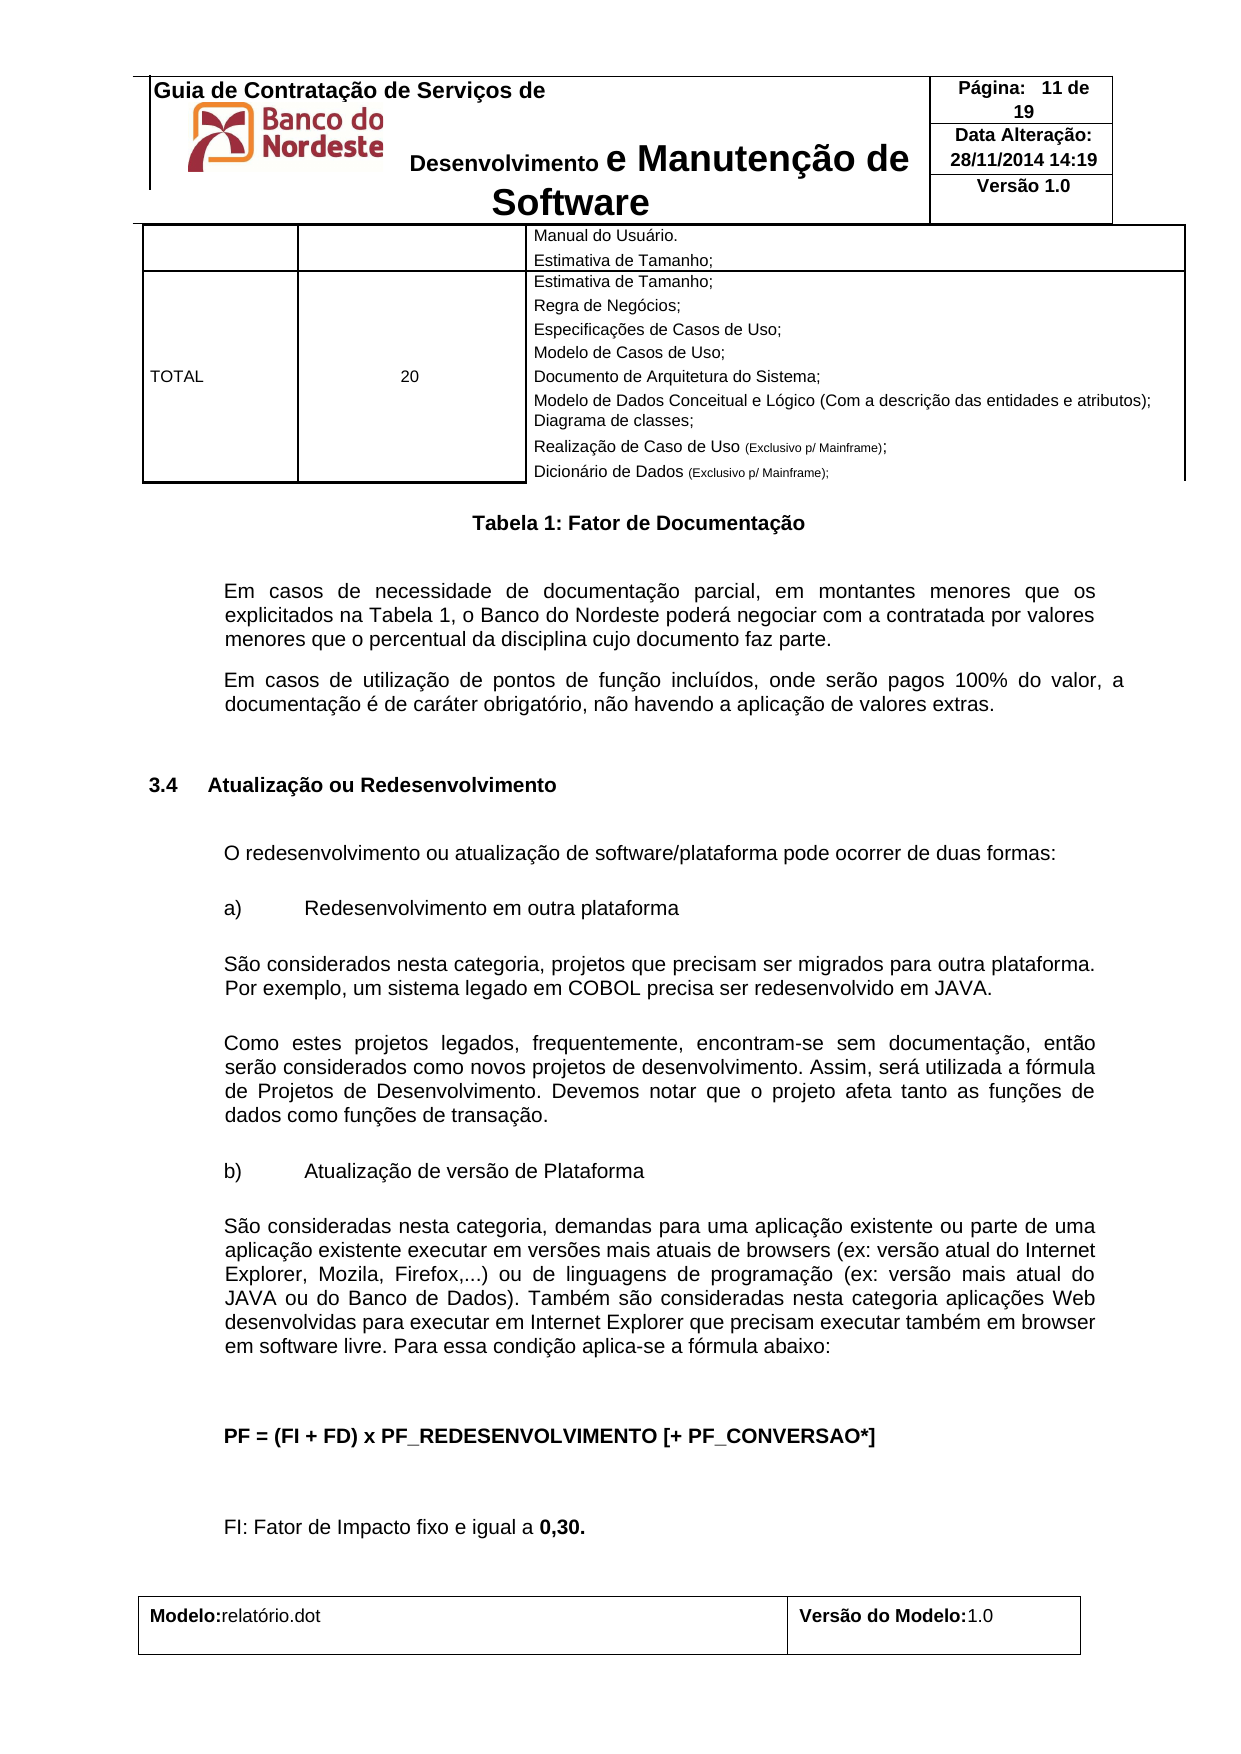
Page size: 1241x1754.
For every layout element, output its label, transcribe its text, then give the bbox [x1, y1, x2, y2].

list Redesenvolvimento em outra plataforma [223, 896, 1126, 920]
table_cell Estimativa de Tamanho; Regra de Negócios; Especificações de Casos de Uso; Modelo de Casos de Uso; Documento de Arquitetura do Sistema; Modelo de Dados Conceitual e Lógico (Com a descrição das entidades e atributos); Diagrama de classes; Realização de Caso de Uso (Exclusivo p/ Mainframe); Dicionário de Dados (Exclusivo p/ Mainframe); [527, 272, 1184, 481]
list Atualização de versão de Plataforma [223, 1158, 1126, 1182]
text O redesenvolvimento ou atualização de software/plataforma pode ocorrer de duas formas: [223, 841, 1126, 864]
table_cell [144, 226, 297, 270]
table_cell [299, 226, 525, 270]
text Tabela 1: Fator de Documentação [150, 511, 1127, 535]
table_cell TOTAL [144, 272, 297, 481]
text PF = (FI + FD) x PF_REDESENVOLVIMENTO [+ PF_CONVERSAO*] [148, 1407, 1126, 1451]
table_cell Manual do Usuário. Estimativa de Tamanho; [527, 226, 1184, 270]
text Como estes projetos legados, frequentemente, encontram-se sem documentação, então serão considerados como novos projetos de desenvolvimento. Assim, será utilizada a fórmula de Projetos de Desenvolvimento. Devemos notar que o projeto afeta tanto as funções de dados como funções de transação. [223, 1031, 1097, 1127]
table_cell 20 [299, 272, 525, 481]
text Em casos de utilização de pontos de função incluídos, onde serão pagos 100% do valor, a documentação é de caráter obrigatório, não havendo a aplicação de valores extras. [223, 667, 1126, 715]
text São consideradas nesta categoria, demandas para uma aplicação existente ou parte de uma aplicação existente executar em versões mais atuais de browsers (ex: versão atual do Internet Explorer, Mozila, Firefox,...) ou de linguagens de programação (ex: versão mais atual do JAVA ou do Banco de Dados). Também são consideradas nesta categoria aplicações Web desenvolvidas para executar em Internet Explorer que precisam executar também em browser em software livre. Para essa condição aplica-se a fórmula abaixo: [223, 1214, 1097, 1358]
text São considerados nesta categoria, projetos que precisam ser migrados para outra plataforma. Por exemplo, um sistema legado em COBOL precisa ser redesenvolvido em JAVA. [223, 952, 1097, 999]
picture [188, 102, 384, 172]
text FI: Fator de Impacto fixo e igual a 0,30. [223, 1515, 1126, 1539]
text Em casos de necessidade de documentação parcial, em montantes menores que os explicitados na Tabela 1, o Banco do Nordeste poderá negociar com a contratada por valores menores que o percentual da disciplina cujo documento faz parte. [223, 579, 1097, 651]
subtitle Atualização ou Redesenvolvimento [148, 773, 1126, 797]
